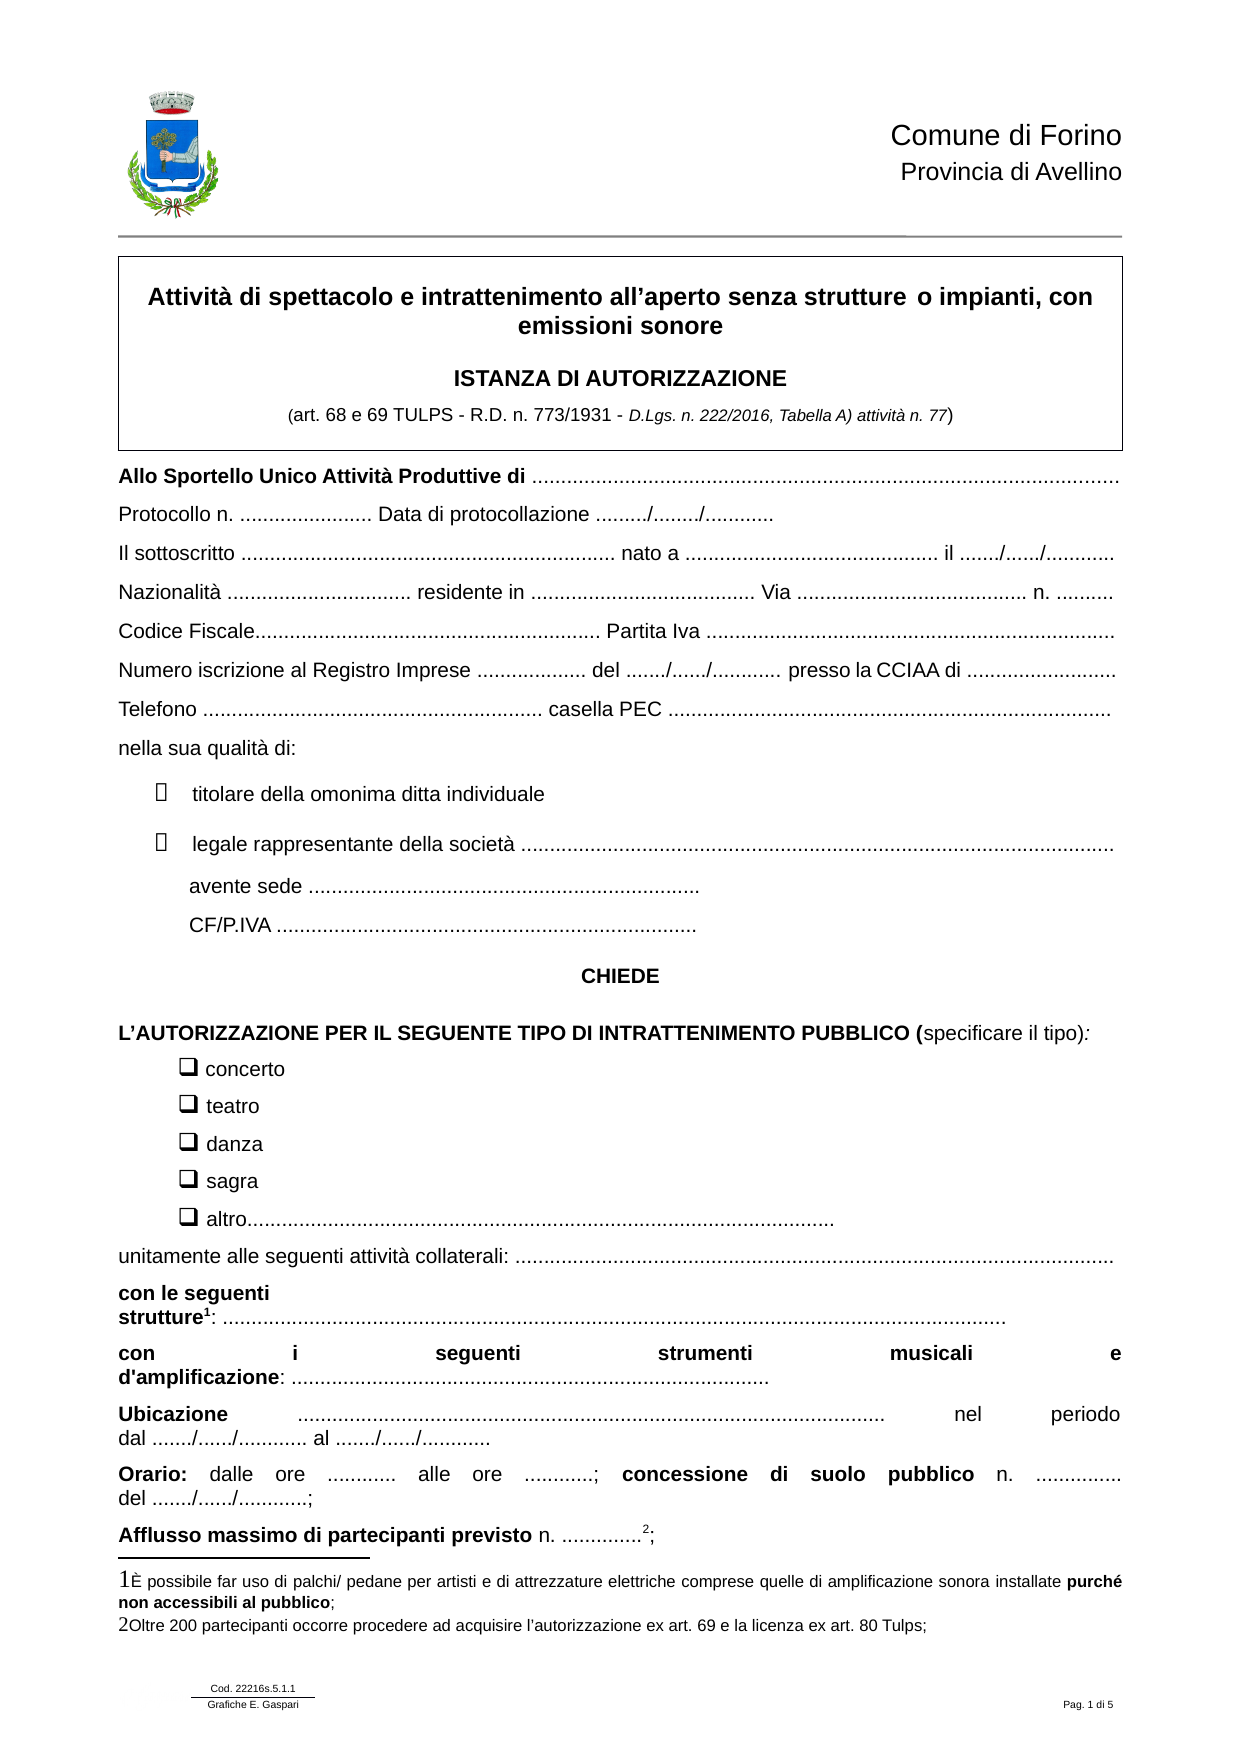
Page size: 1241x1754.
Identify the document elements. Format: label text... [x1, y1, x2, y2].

picture [122, 87, 224, 219]
text Allo Sportello Unico Attività Produttive di [118, 463, 1122, 487]
text CF/P.IVA ......................................................................... [189, 913, 1122, 937]
table_header Attività di spettacolo e intrattenimento all’aperto senza strutture o impianti, con emissioni sonore ISTANZA DI AUTORIZZAZIONE (art. 68 e 69 TULPS - R.D. n. 773/1931 - D.Lgs. n. 222/2016, Tabella A) attività n. 77) [119, 257, 1122, 450]
text L’AUTORIZZAZIONE PER IL SEGUENTE TIPO DI INTRATTENIMENTO PUBBLICO (specificare il tipo): [118, 1020, 1122, 1044]
text È possibile far uso di palchi/ pedane per artisti e di attrezzature elettriche comprese quelle di amplificazione sonora installate purché non accessibili al pubblico; [118, 1564, 1122, 1612]
text  sagra [177, 1169, 1122, 1194]
text Codice Fiscale............................................................ Partita Iva ....................................................................... [118, 619, 1122, 643]
text  concerto [177, 1057, 1122, 1082]
text Nazionalità ................................ residente in ....................................... Via ........................................ n. .......... [118, 580, 1122, 604]
text Orario: dalle ore ............ alle ore ............; concessione di suolo pubblico n. ............... del ......./....../............; [118, 1462, 1122, 1510]
text con i seguenti strumenti musicali e d'amplificazione: ................................................................................... [118, 1341, 1122, 1389]
text Numero iscrizione al Registro Imprese ................... del ......./....../............ presso la CCIAA di .......................... [118, 658, 1122, 682]
text Protocollo n. ....................... Data di protocollazione ........./......../............ [118, 502, 1122, 526]
text  legale rappresentante della società ....................................................................................................... [153, 824, 1122, 858]
text Comune di Forino [224, 118, 1122, 152]
text Provincia di Avellino [224, 157, 1122, 185]
text CHIEDE [118, 964, 1122, 988]
text unitamente alle seguenti attività collaterali: ........................................................................................................ [118, 1244, 1122, 1268]
text avente sede .................................................................... [189, 874, 1122, 898]
text  altro...................................................................................................... [177, 1207, 1122, 1232]
text  danza [177, 1132, 1122, 1157]
text Oltre 200 partecipanti occorre procedere ad acquisire l’autorizzazione ex art. 69 e la licenza ex art. 80 Tulps; [118, 1612, 1122, 1636]
text  titolare della omonima ditta individuale [153, 774, 1122, 808]
text  teatro [177, 1094, 1122, 1119]
text Ubicazione ...................................................................................................... nel periodo dal ......./....../............ al ......./....../............ [118, 1402, 1122, 1449]
text Il sottoscritto ................................................................. nato a ............................................ il ......./....../............ [118, 541, 1122, 565]
text Afflusso massimo di partecipanti previsto n. ..............; [118, 1522, 1122, 1546]
text nella sua qualità di: [118, 735, 1122, 759]
text con le seguenti strutture: ........................................................................................................................................ [118, 1281, 1122, 1329]
text Telefono ........................................................... casella PEC ............................................................................. [118, 697, 1122, 721]
